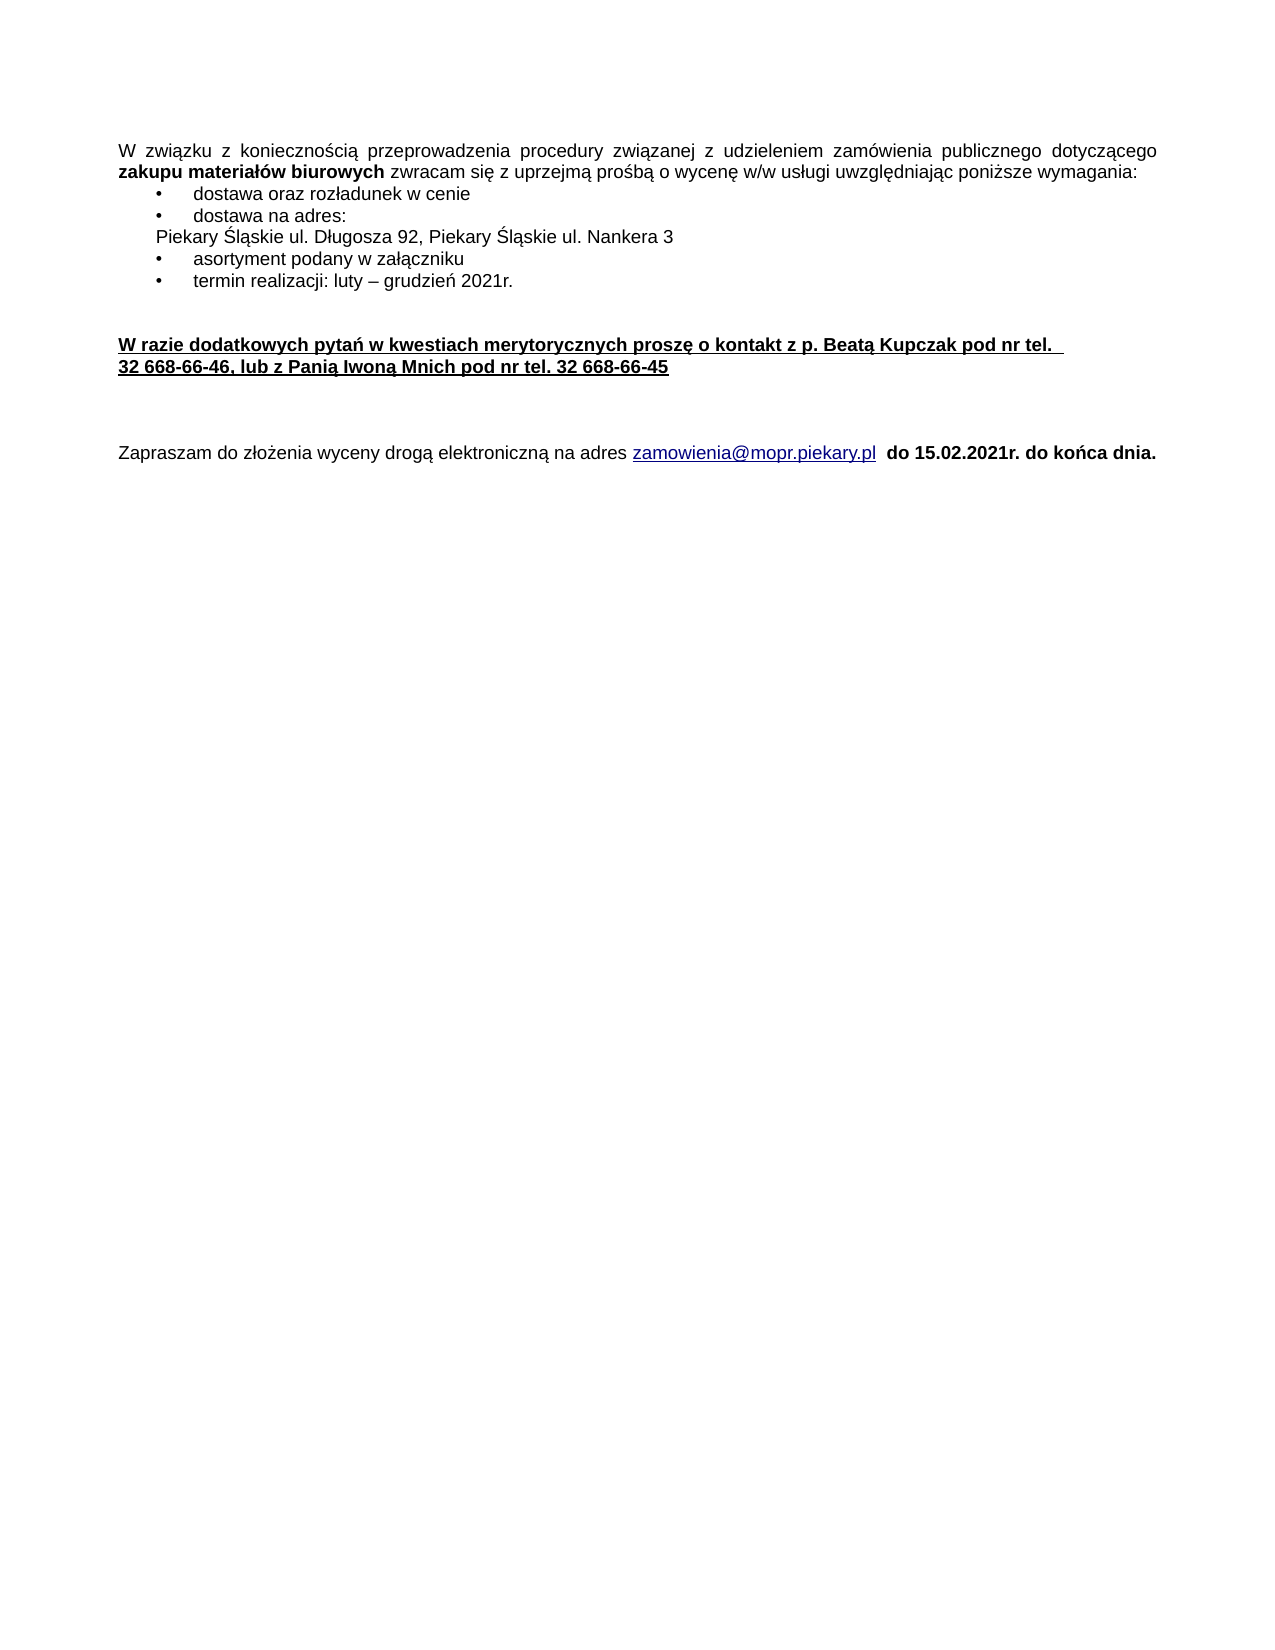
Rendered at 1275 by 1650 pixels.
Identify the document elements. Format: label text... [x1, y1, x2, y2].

list Piekary Śląskie ul. Długosza 92, Piekary Śląskie ul. Nankera 3 [156, 226, 1157, 248]
list termin realizacji: luty – grudzień 2021r. [156, 269, 1157, 291]
text 32 668-66-46, lub z Panią Iwoną Mnich pod nr tel. 32 668-66-45 [118, 356, 1157, 377]
list dostawa oraz rozładunek w cenie [156, 183, 1157, 204]
text Zapraszam do złożenia wyceny drogą elektroniczną na adres zamowienia@mopr.piekary.pl do 15.02.2021r. do końca dnia. [118, 442, 1157, 463]
text W razie dodatkowych pytań w kwestiach merytorycznych proszę o kontakt z p. Beatą Kupczak pod nr tel. [118, 334, 1157, 356]
text W związku z koniecznością przeprowadzenia procedury związanej z udzieleniem zamówienia publicznego dotyczącego zakupu materiałów biurowych zwracam się z uprzejmą prośbą o wycenę w/w usługi uwzględniając poniższe wymagania: [118, 140, 1157, 183]
list asortyment podany w załączniku [156, 248, 1157, 269]
list dostawa na adres: [156, 204, 1157, 226]
